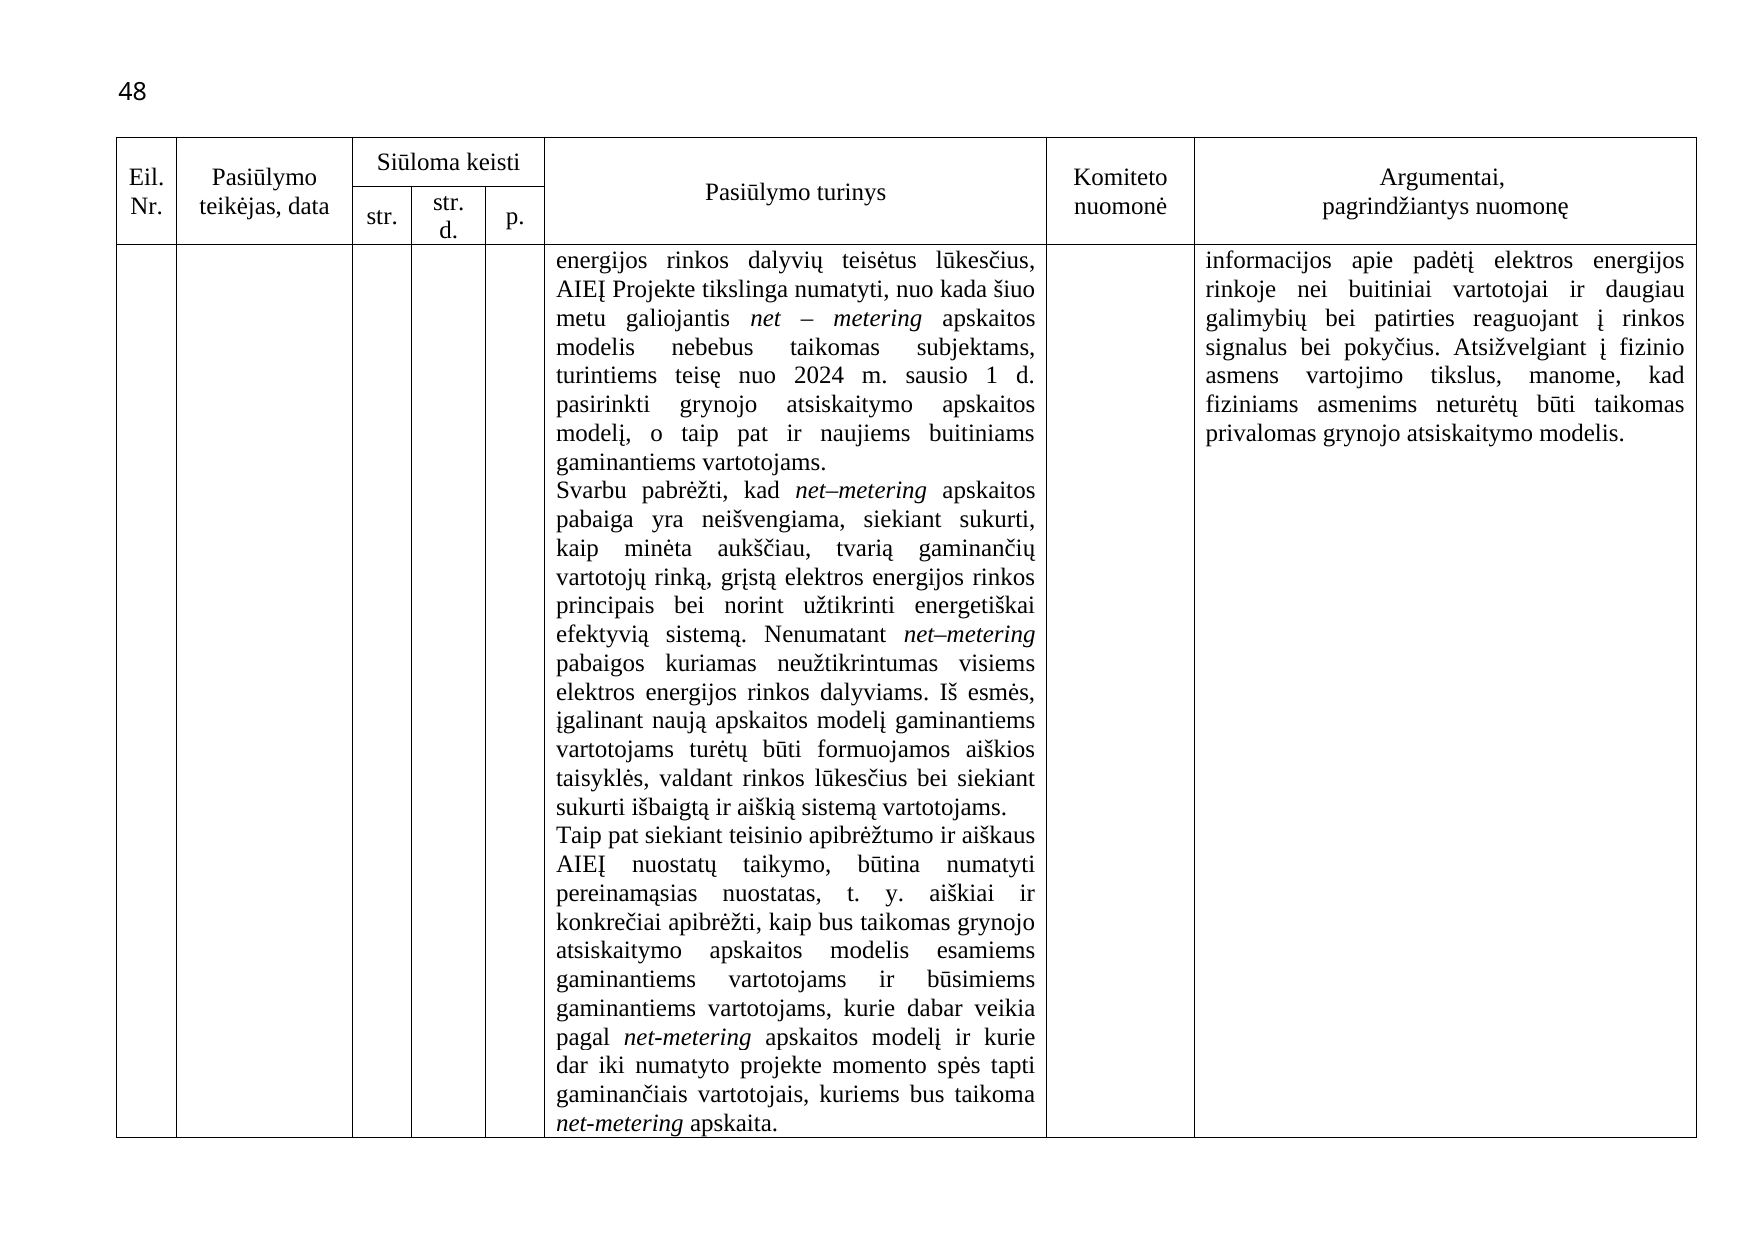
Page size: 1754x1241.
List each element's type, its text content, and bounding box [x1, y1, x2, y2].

table_cell str. [353, 187, 411, 244]
table_cell [353, 245, 411, 1137]
table_cell [1047, 245, 1194, 1137]
table_cell [117, 245, 176, 1137]
table_cell [486, 245, 544, 1137]
table_cell p. [486, 187, 544, 244]
table_header Argumentai, pagrindžiantys nuomonę [1195, 138, 1696, 244]
table_cell energijos rinkos dalyvių teisėtus lūkesčius, AIEĮ Projekte tikslinga numatyti, nuo kada šiuo metu galiojantis net – metering apskaitos modelis nebebus taikomas subjektams, turintiems teisę nuo 2024 m. sausio 1 d. pasirinkti grynojo atsiskaitymo apskaitos modelį, o taip pat ir naujiems buitiniams gaminantiems vartotojams. Svarbu pabrėžti, kad net–metering apskaitos pabaiga yra neišvengiama, siekiant sukurti, kaip minėta aukščiau, tvarią gaminančių vartotojų rinką, grįstą elektros energijos rinkos principais bei norint užtikrinti energetiškai efektyvią sistemą. Nenumatant net–metering pabaigos kuriamas neužtikrintumas visiems elektros energijos rinkos dalyviams. Iš esmės, įgalinant naują apskaitos modelį gaminantiems vartotojams turėtų būti formuojamos aiškios taisyklės, valdant rinkos lūkesčius bei siekiant sukurti išbaigtą ir aiškią sistemą vartotojams. Taip pat siekiant teisinio apibrėžtumo ir aiškaus AIEĮ nuostatų taikymo, būtina numatyti pereinamąsias nuostatas, t. y. aiškiai ir konkrečiai apibrėžti, kaip bus taikomas grynojo atsiskaitymo apskaitos modelis esamiems gaminantiems vartotojams ir būsimiems gaminantiems vartotojams, kurie dabar veikia pagal net-metering apskaitos modelį ir kurie dar iki numatyto projekte momento spės tapti gaminančiais vartotojais, kuriems bus taikoma net-metering apskaita. [545, 245, 1046, 1137]
table_cell str. d. [412, 187, 485, 244]
table_header Eil. Nr. [117, 138, 176, 244]
table_header Pasiūlymo teikėjas, data [177, 138, 352, 244]
table_header Siūloma keisti [353, 138, 544, 186]
table_cell [177, 245, 352, 1137]
table_cell informacijos apie padėtį elektros energijos rinkoje nei buitiniai vartotojai ir daugiau galimybių bei patirties reaguojant į rinkos signalus bei pokyčius. Atsižvelgiant į fizinio asmens vartojimo tikslus, manome, kad fiziniams asmenims neturėtų būti taikomas privalomas grynojo atsiskaitymo modelis. [1195, 245, 1696, 1137]
table_header Pasiūlymo turinys [545, 138, 1046, 244]
table_cell [412, 245, 485, 1137]
table_header Komiteto nuomonė [1047, 138, 1194, 244]
